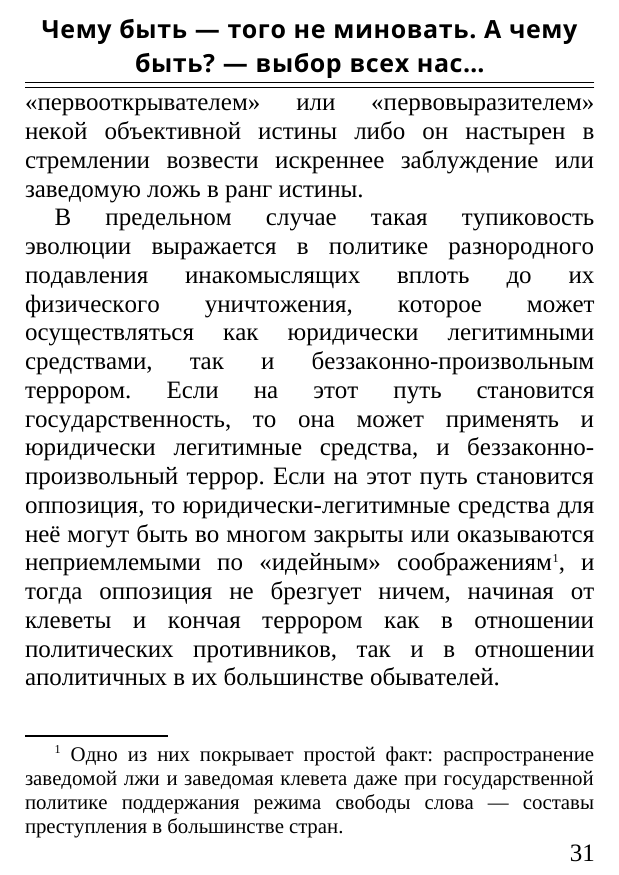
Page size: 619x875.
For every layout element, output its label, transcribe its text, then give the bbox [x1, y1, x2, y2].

text В предельном случае такая тупиковость эволюции выражается в политике разнородного подавления инакомыслящих вплоть до их физического уничтожения, которое может осуществляться как юридически легитимными средствами, так и беззаконно-произвольным террором. Если на этот путь становится государственность, то она может применять и юридически легитимные средства, и беззаконно-произвольный террор. Если на этот путь становится оппозиция, то юридически-легитимные средства для неё могут быть во многом закрыты или оказываются неприемлемыми по «идейным» соображениям, и тогда оппозиция не брезгует ничем, начиная от клеветы и кончая террором как в отношении политических противников, так и в отношении аполитичных в их большинстве обывателей. [25, 202, 594, 691]
text Одно из них покрывает простой факт: распространение заведомой лжи и заведомая клевета даже при государственной политике поддержания режима свободы слова — составы преступления в большинстве стран. [25, 742, 594, 838]
text «первооткрывателем» или «первовыразителем» некой объективной истины либо он настырен в стремлении возвести искреннее заблуждение или заведомую ложь в ранг истины. [25, 88, 594, 202]
